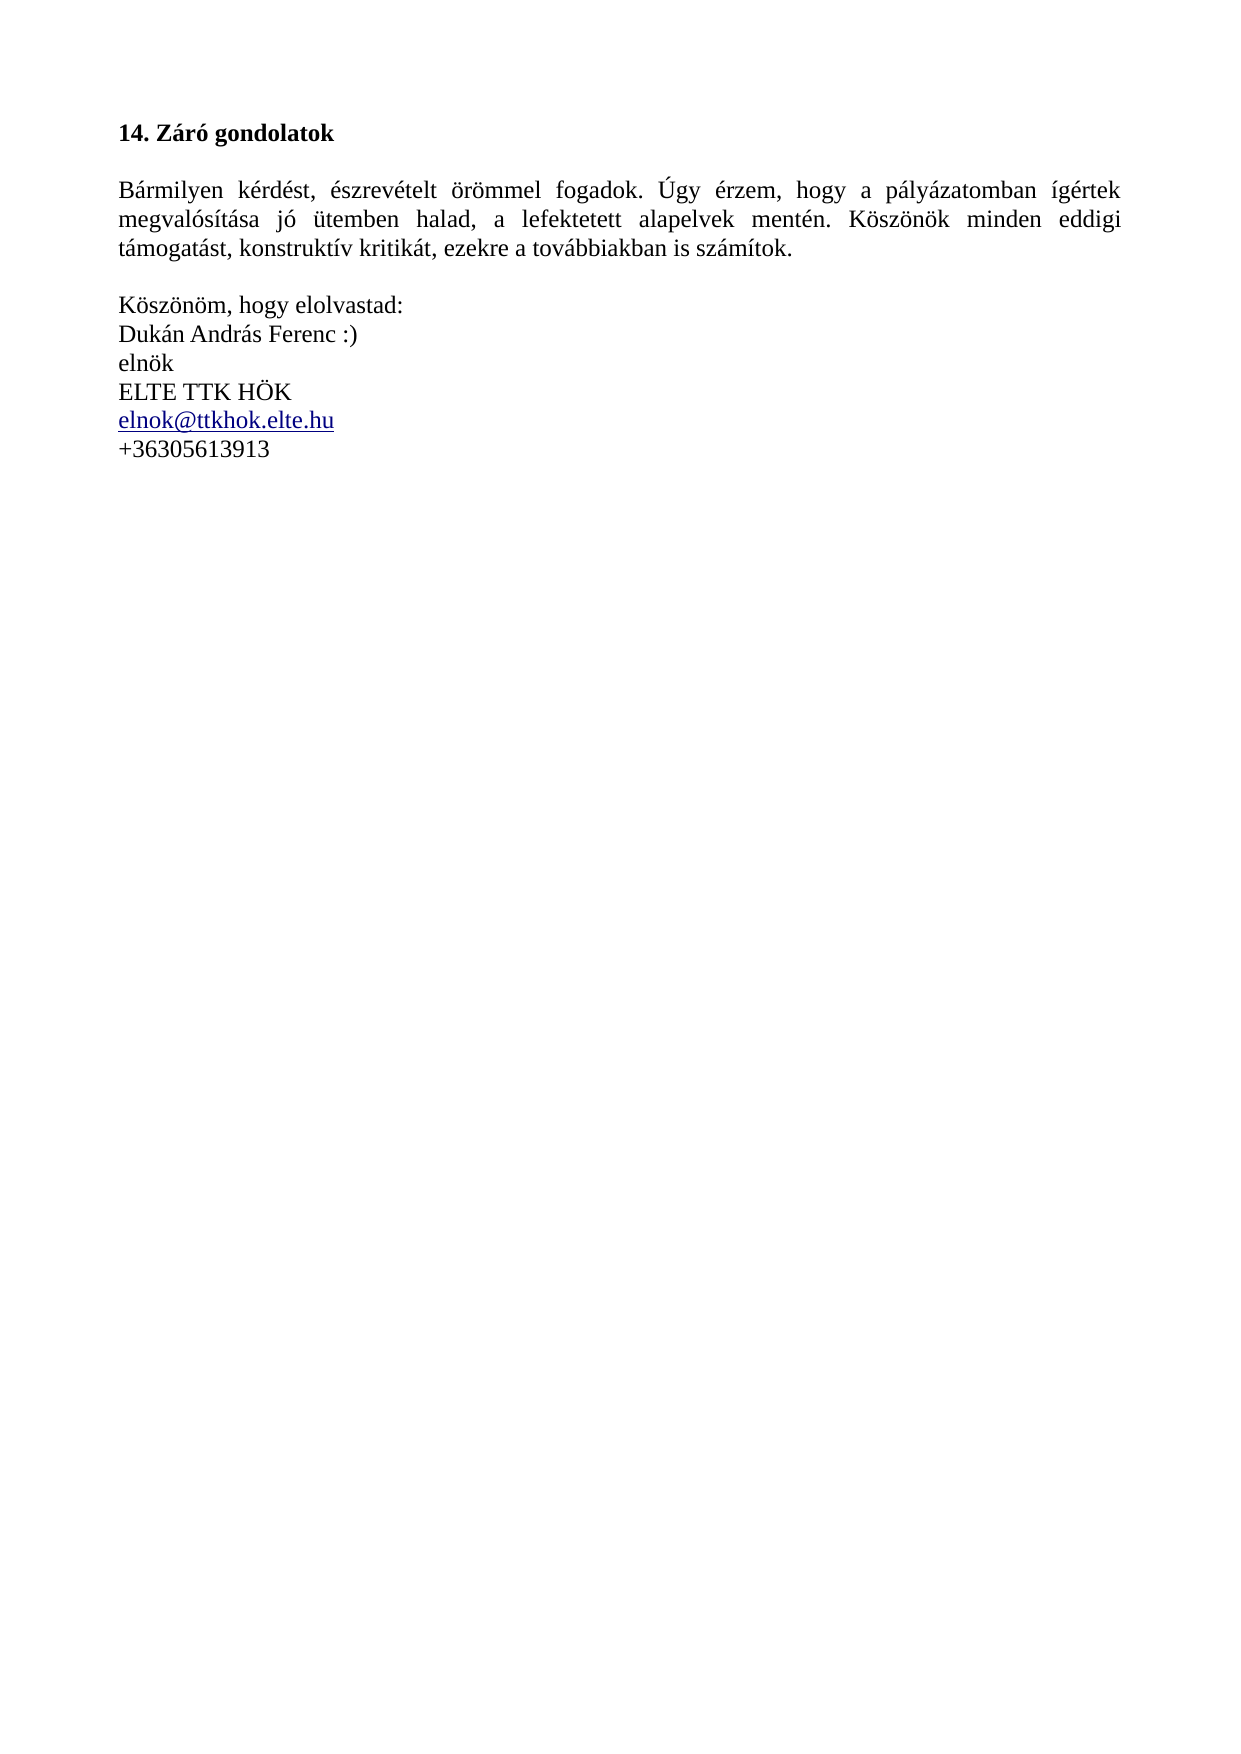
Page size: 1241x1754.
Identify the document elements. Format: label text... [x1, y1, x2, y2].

text elnök [118, 348, 1122, 377]
text Bármilyen kérdést, észrevételt örömmel fogadok. Úgy érzem, hogy a pályázatomban ígértek megvalósítása jó ütemben halad, a lefektetett alapelvek mentén. Köszönök minden eddigi támogatást, konstruktív kritikát, ezekre a továbbiakban is számítok. [118, 176, 1122, 262]
text elnok@ttkhok.elte.hu [118, 406, 1122, 434]
text Köszönöm, hogy elolvastad: [118, 291, 1122, 319]
text ELTE TTK HÖK [118, 377, 1122, 406]
text +36305613913 [118, 434, 1122, 463]
text 14. Záró gondolatok [118, 118, 1122, 147]
text Dukán András Ferenc :) [118, 319, 1122, 348]
